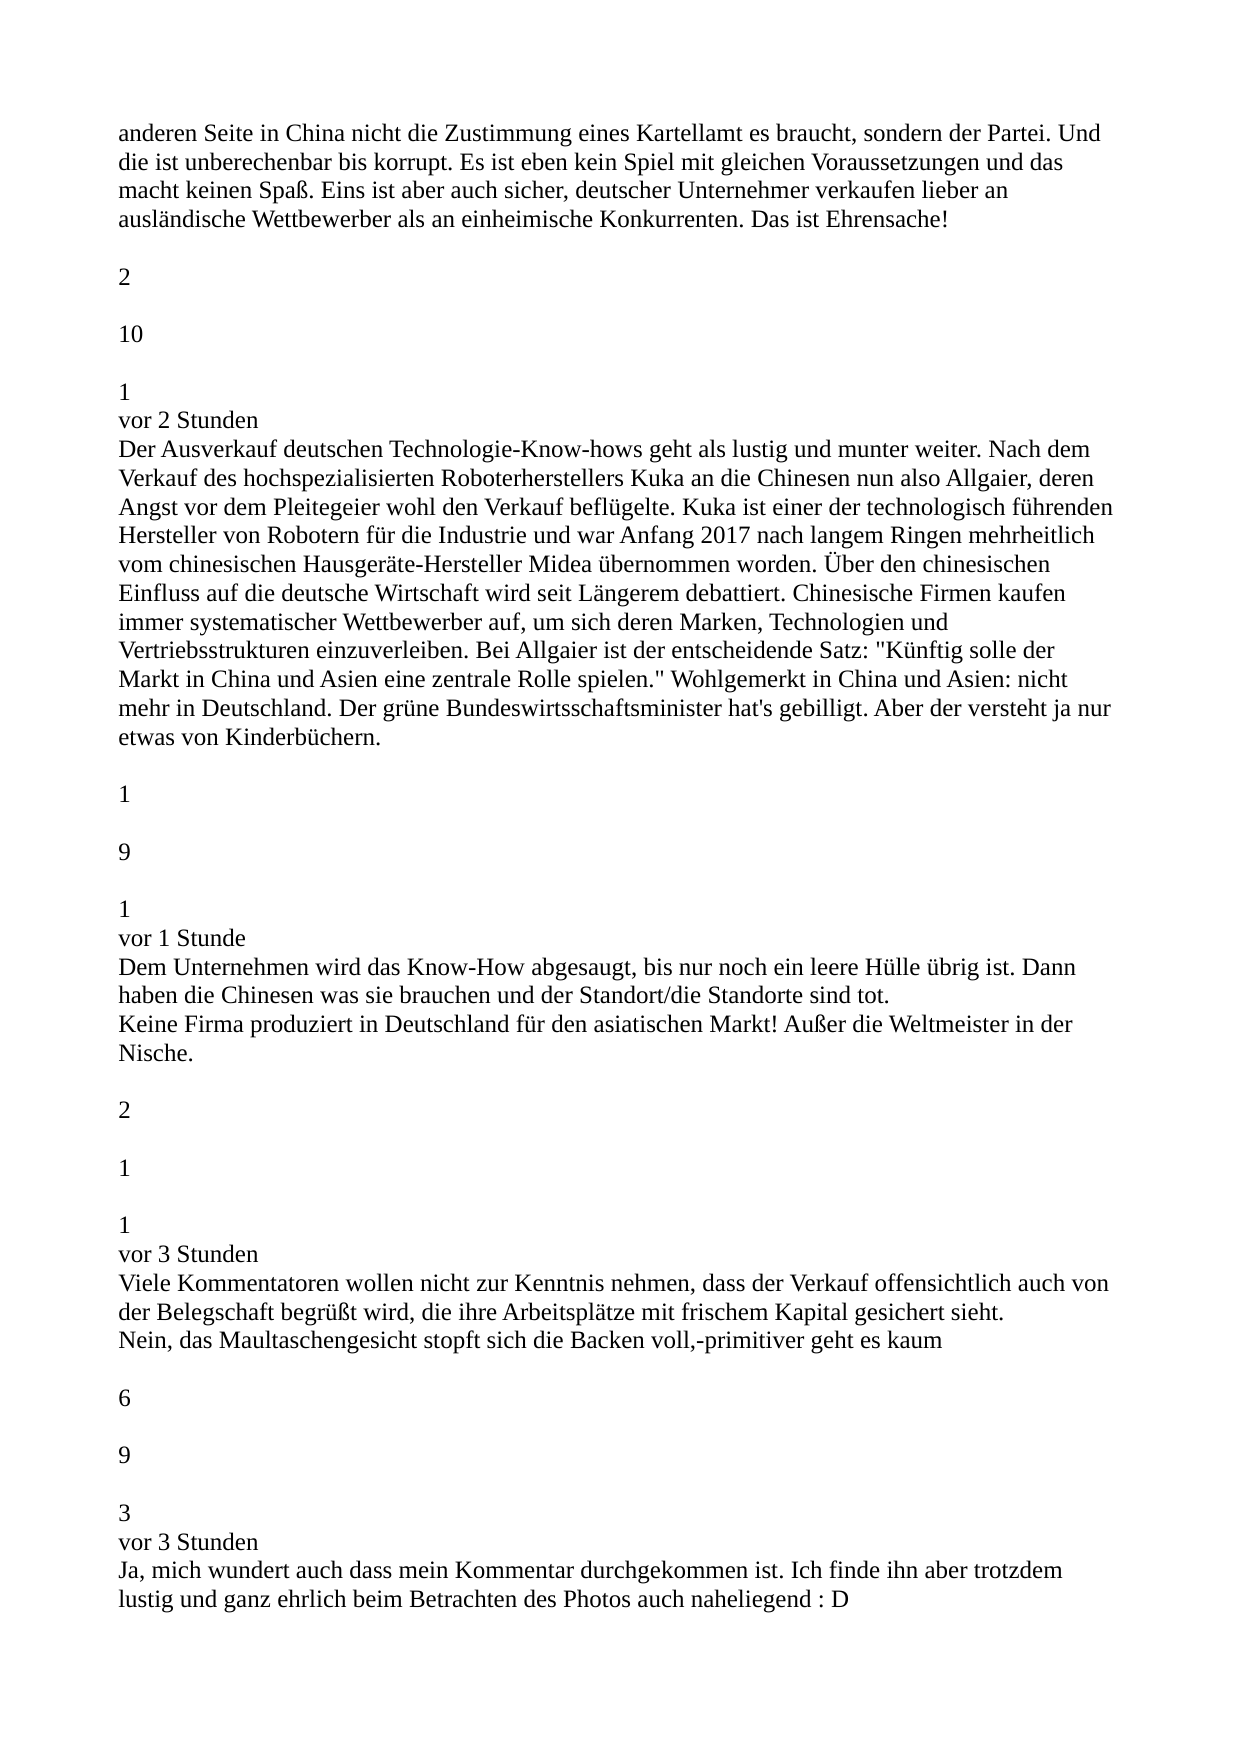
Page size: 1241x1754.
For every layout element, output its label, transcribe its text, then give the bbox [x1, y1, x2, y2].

text 1 [118, 1211, 1122, 1239]
text 6 [118, 1383, 1122, 1412]
text 1 [118, 894, 1122, 923]
text 9 [118, 837, 1122, 866]
text 1 [118, 377, 1122, 406]
text 1 [118, 779, 1122, 808]
text 2 [118, 262, 1122, 291]
text Dem Unternehmen wird das Know-How abgesaugt, bis nur noch ein leere Hülle übrig ist. Dann haben die Chinesen was sie brauchen und der Standort/die Standorte sind tot. [118, 952, 1122, 1009]
text 9 [118, 1441, 1122, 1469]
text anderen Seite in China nicht die Zustimmung eines Kartellamt es braucht, sondern der Partei. Und die ist unberechenbar bis korrupt. Es ist eben kein Spiel mit gleichen Voraussetzungen und das macht keinen Spaß. Eins ist aber auch sicher, deutscher Unternehmer verkaufen lieber an ausländische Wettbewerber als an einheimische Konkurrenten. Das ist Ehrensache! [118, 118, 1122, 233]
text 3 [118, 1498, 1122, 1527]
text 1 [118, 1153, 1122, 1182]
text vor 1 Stunde [118, 923, 1122, 952]
text Keine Firma produziert in Deutschland für den asiatischen Markt! Außer die Weltmeister in der Nische. [118, 1009, 1122, 1067]
text Nein, das Maultaschengesicht stopft sich die Backen voll,-primitiver geht es kaum [118, 1326, 1122, 1354]
text vor 3 Stunden [118, 1527, 1122, 1556]
text vor 3 Stunden [118, 1239, 1122, 1268]
text Viele Kommentatoren wollen nicht zur Kenntnis nehmen, dass der Verkauf offensichtlich auch von der Belegschaft begrüßt wird, die ihre Arbeitsplätze mit frischem Kapital gesichert sieht. [118, 1268, 1122, 1326]
text Ja, mich wundert auch dass mein Kommentar durchgekommen ist. Ich finde ihn aber trotzdem lustig und ganz ehrlich beim Betrachten des Photos auch naheliegend : D [118, 1556, 1122, 1613]
text vor 2 Stunden [118, 406, 1122, 434]
text 2 [118, 1096, 1122, 1124]
text Der Ausverkauf deutschen Technologie-Know-hows geht als lustig und munter weiter. Nach dem Verkauf des hochspezialisierten Roboterherstellers Kuka an die Chinesen nun also Allgaier, deren Angst vor dem Pleitegeier wohl den Verkauf beflügelte. Kuka ist einer der technologisch führenden Hersteller von Robotern für die Industrie und war Anfang 2017 nach langem Ringen mehrheitlich vom chinesischen Hausgeräte-Hersteller Midea übernommen worden. Über den chinesischen Einfluss auf die deutsche Wirtschaft wird seit Längerem debattiert. Chinesische Firmen kaufen immer systematischer Wettbewerber auf, um sich deren Marken, Technologien und Vertriebsstrukturen einzuverleiben. Bei Allgaier ist der entscheidende Satz: "Künftig solle der Markt in China und Asien eine zentrale Rolle spielen." Wohlgemerkt in China und Asien: nicht mehr in Deutschland. Der grüne Bundeswirtsschaftsminister hat's gebilligt. Aber der versteht ja nur etwas von Kinderbüchern. [118, 434, 1122, 751]
text 10 [118, 319, 1122, 348]
